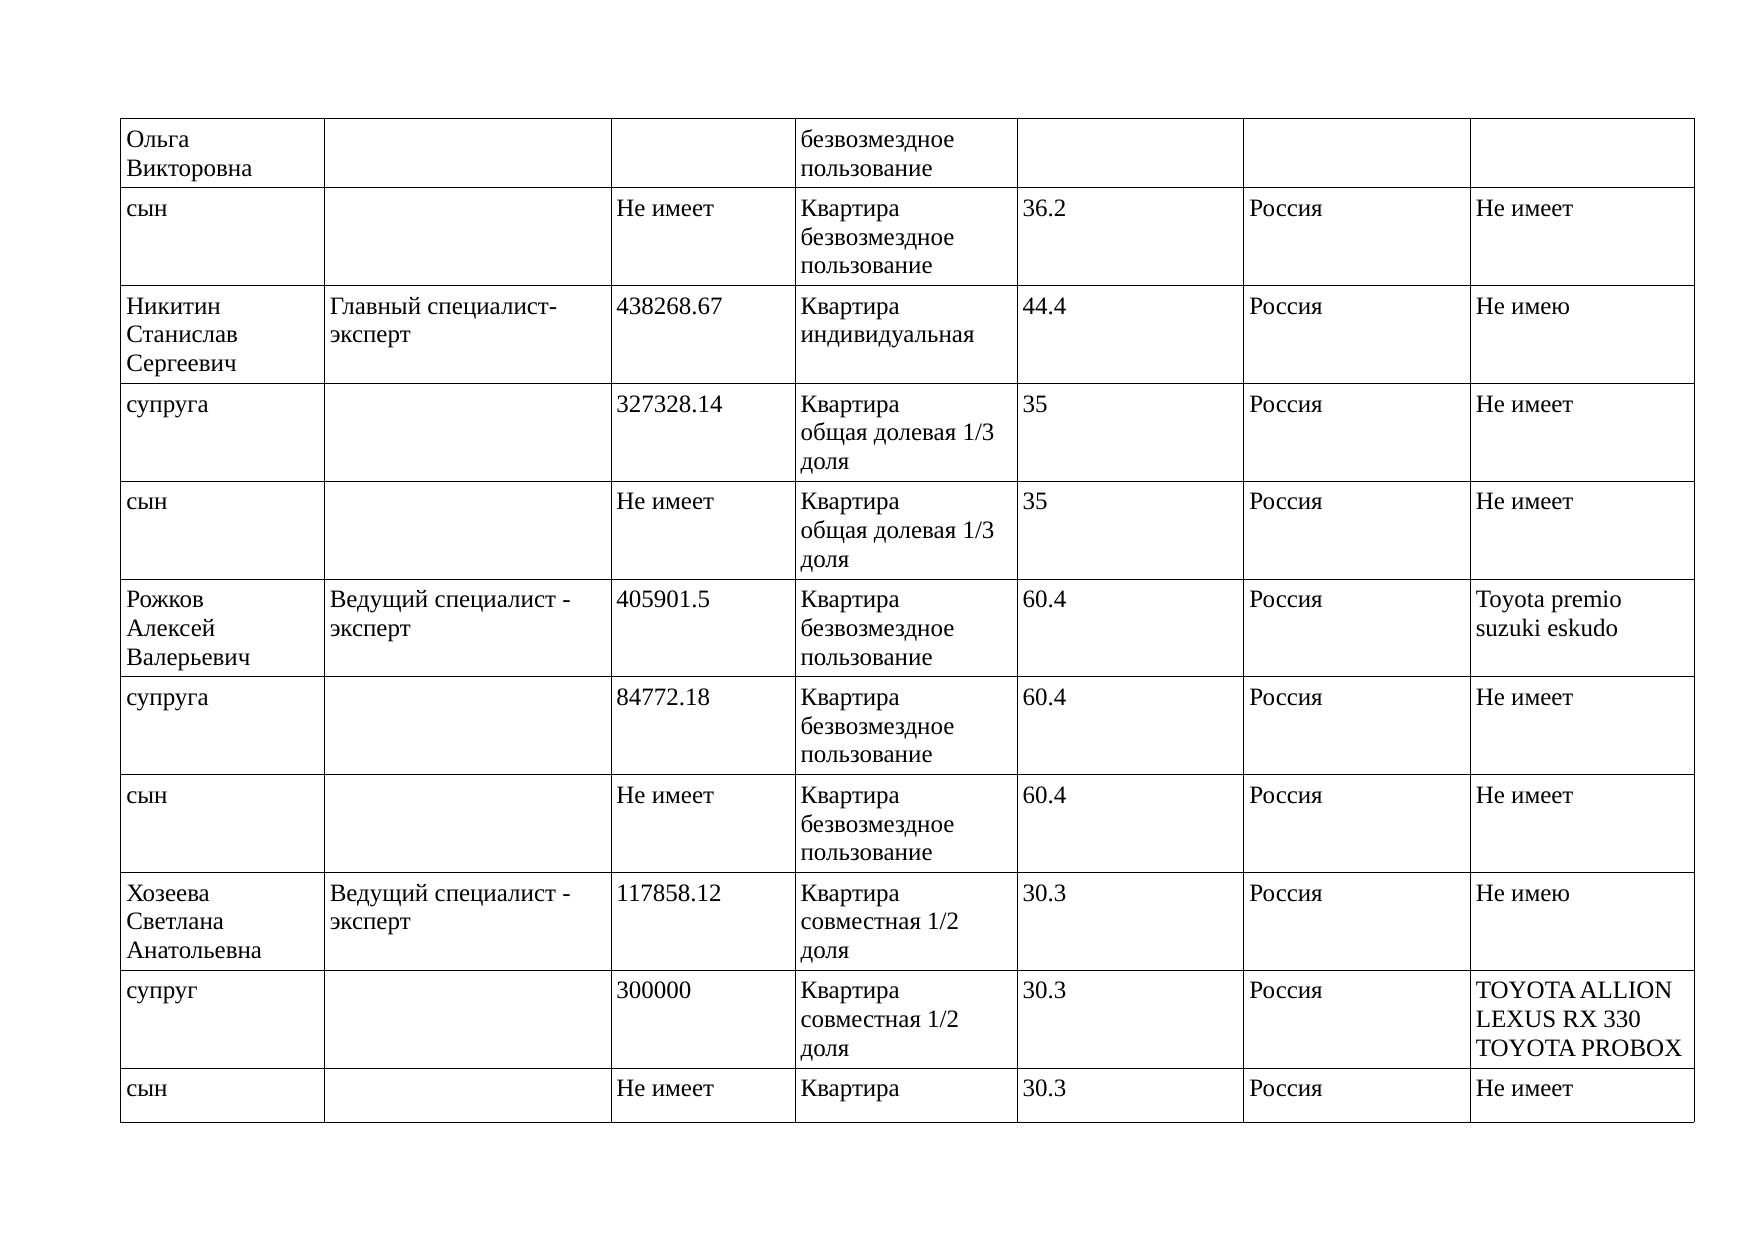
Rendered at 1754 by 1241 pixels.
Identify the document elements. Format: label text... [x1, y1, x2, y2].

table_cell сын [121, 775, 324, 872]
table_cell супруга [121, 677, 324, 774]
table_cell [325, 188, 611, 285]
table_cell Россия [1244, 873, 1470, 970]
table_cell 300000 [612, 971, 795, 1067]
table_cell Россия [1244, 971, 1470, 1067]
table_cell Toyota premio suzuki eskudo [1471, 580, 1694, 676]
table_cell 60,4 [1018, 677, 1243, 774]
table_cell [325, 775, 611, 872]
table_cell Ведущий специалист - эксперт [325, 873, 611, 970]
table_cell Россия [1244, 482, 1470, 578]
table_cell Хозеева Светлана Анатольевна [121, 873, 324, 970]
table_cell 438268,67 [612, 286, 795, 383]
table_cell Квартира общая долевая 1/3 доля [796, 482, 1017, 578]
table_cell безвозмездное пользование [796, 119, 1017, 187]
table_cell Не имеет [612, 482, 795, 578]
table_cell супруга [121, 384, 324, 481]
table_cell 36,2 [1018, 188, 1243, 285]
table_cell TOYOTA ALLION LEXUS RX 330 TOYOTA PROBOX [1471, 971, 1694, 1067]
table_cell 327328,14 [612, 384, 795, 481]
table_cell Главный специалист-эксперт [325, 286, 611, 383]
table_cell сын [121, 482, 324, 578]
table_cell Россия [1244, 775, 1470, 872]
table_cell 117858,12 [612, 873, 795, 970]
table_cell 30,3 [1018, 1069, 1243, 1122]
table_cell Никитин Станислав Сергеевич [121, 286, 324, 383]
table_cell [325, 677, 611, 774]
table_cell 30,3 [1018, 873, 1243, 970]
table_cell 36,2 [1018, 119, 1243, 187]
table_cell 35 [1018, 384, 1243, 481]
table_cell Ведущий специалист - эксперт [325, 580, 611, 676]
table_cell [325, 384, 611, 481]
table_cell 792834,94 [612, 119, 795, 187]
table_cell Не имеет [612, 775, 795, 872]
table_cell [325, 1069, 611, 1122]
table_cell [325, 971, 611, 1067]
table_cell Россия [1244, 188, 1470, 285]
table_cell Квартира общая долевая 1/3 доля [796, 384, 1017, 481]
table_cell Россия [1244, 286, 1470, 383]
table_cell сын [121, 1069, 324, 1122]
table_cell Квартира безвозмездное пользование [796, 188, 1017, 285]
table_cell 35 [1018, 482, 1243, 578]
table_cell Не имеет [1471, 384, 1694, 481]
table_cell Россия [1244, 1069, 1470, 1122]
table_cell Россия [1244, 384, 1470, 481]
table_cell Не имеет [1471, 482, 1694, 578]
table_cell Не имеет [1471, 677, 1694, 774]
table_cell Не имеет [1471, 1069, 1694, 1122]
table_cell Не имеет [612, 188, 795, 285]
table_cell Не имею [1471, 286, 1694, 383]
table_cell [1244, 119, 1470, 187]
table_cell Ольга Викторовна [121, 119, 324, 187]
table_cell Квартира [796, 1069, 1017, 1122]
table_cell Квартира индивидуальная [796, 286, 1017, 383]
table_cell Квартира совместная 1/2 доля [796, 873, 1017, 970]
table_cell Квартира безвозмездное пользование [796, 677, 1017, 774]
table_cell Не имею [1471, 873, 1694, 970]
table_cell Не имеет [612, 1069, 795, 1122]
table_cell 60,4 [1018, 580, 1243, 676]
table_cell 405901,5 [612, 580, 795, 676]
table_cell 44,4 [1018, 286, 1243, 383]
table_cell [325, 482, 611, 578]
table_cell Рожков Алексей Валерьевич [121, 580, 324, 676]
table_cell Квартира безвозмездное пользование [796, 775, 1017, 872]
table_cell Россия [1244, 677, 1470, 774]
table_cell 84772,18 [612, 677, 795, 774]
table_cell Квартира безвозмездное пользование [796, 580, 1017, 676]
table_cell Не имеет [1471, 188, 1694, 285]
table_cell Квартира совместная 1/2 доля [796, 971, 1017, 1067]
table_cell сын [121, 188, 324, 285]
table_cell [325, 119, 611, 187]
table_cell супруг [121, 971, 324, 1067]
table_cell Россия [1244, 580, 1470, 676]
table_cell 60,4 [1018, 775, 1243, 872]
table_cell [1471, 119, 1694, 187]
table_cell 30,3 [1018, 971, 1243, 1067]
table_cell Не имеет [1471, 775, 1694, 872]
